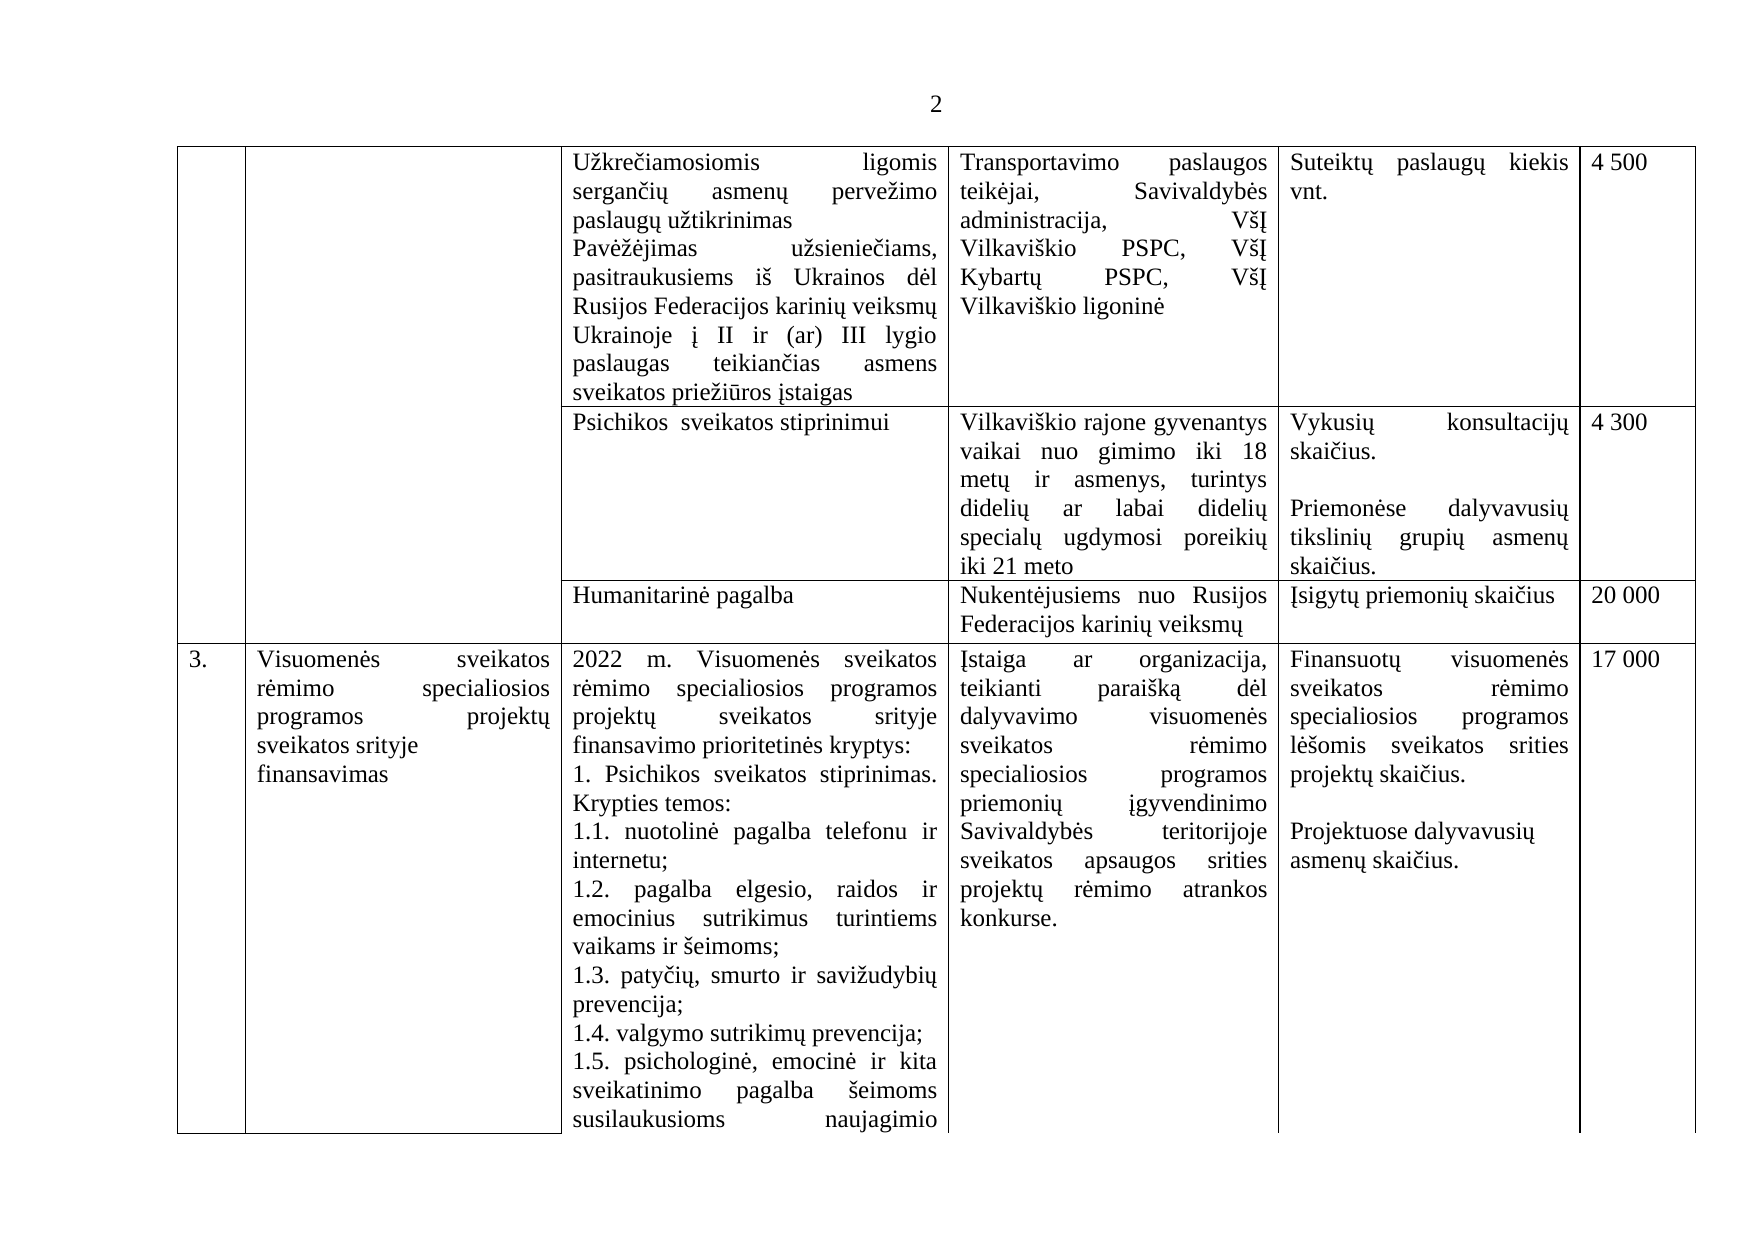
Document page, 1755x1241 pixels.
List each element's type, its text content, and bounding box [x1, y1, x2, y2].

table_cell Transportavimo paslaugos teikėjai, Savivaldybės administracija, VšĮ Vilkaviškio PSPC, VšĮ Kybartų PSPC, VšĮ Vilkaviškio ligoninė [949, 147, 1278, 406]
table_cell [178, 147, 245, 643]
table_cell 4 500 [1581, 147, 1695, 406]
table_cell Įstaiga ar organizacija, teikianti paraišką dėl dalyvavimo visuomenės sveikatos rėmimo specialiosios programos priemonių įgyvendinimo Savivaldybės teritorijoje sveikatos apsaugos srities projektų rėmimo atrankos konkurse. [949, 644, 1278, 1133]
table_cell Vilkaviškio rajone gyvenantys vaikai nuo gimimo iki 18 metų ir asmenys, turintys didelių ar labai didelių specialų ugdymosi poreikių iki 21 meto [949, 407, 1278, 579]
table_cell Visuomenės sveikatos rėmimo specialiosios programos projektų sveikatos srityje finansavimas [246, 644, 561, 1133]
table_cell 17 000 [1581, 644, 1695, 1133]
table_cell Vykusių konsultacijų skaičius. Priemonėse dalyvavusių tikslinių grupių asmenų skaičius. [1279, 407, 1579, 579]
table_cell Suteiktų paslaugų kiekis vnt. [1279, 147, 1579, 406]
table_cell Psichikos sveikatos stiprinimui [562, 407, 948, 579]
table_cell 20 000 [1581, 581, 1695, 643]
table_cell 3. [178, 644, 245, 1133]
table_cell Įsigytų priemonių skaičius [1279, 581, 1579, 643]
table_cell Humanitarinė pagalba [562, 581, 948, 643]
table_cell 2022 m. Visuomenės sveikatos rėmimo specialiosios programos projektų sveikatos srityje finansavimo prioritetinės kryptys: 1. Psichikos sveikatos stiprinimas. Krypties temos: 1.1. nuotolinė pagalba telefonu ir internetu; 1.2. pagalba elgesio, raidos ir emocinius sutrikimus turintiems vaikams ir šeimoms; 1.3. patyčių, smurto ir savižudybių prevencija; 1.4. valgymo sutrikimų prevencija; 1.5. psichologinė, emocinė ir kita sveikatinimo pagalba šeimoms susilaukusioms naujagimio [562, 644, 948, 1133]
table_cell Nukentėjusiems nuo Rusijos Federacijos karinių veiksmų [949, 581, 1278, 643]
table_cell [246, 147, 561, 643]
table_cell Finansuotų visuomenės sveikatos rėmimo specialiosios programos lėšomis sveikatos srities projektų skaičius. Projektuose dalyvavusių asmenų skaičius. [1279, 644, 1579, 1133]
table_cell Užkrečiamosiomis ligomis sergančių asmenų pervežimo paslaugų užtikrinimas Pavėžėjimas užsieniečiams, pasitraukusiems iš Ukrainos dėl Rusijos Federacijos karinių veiksmų Ukrainoje į II ir (ar) III lygio paslaugas teikiančias asmens sveikatos priežiūros įstaigas [562, 147, 948, 406]
table_cell 4 300 [1581, 407, 1695, 579]
